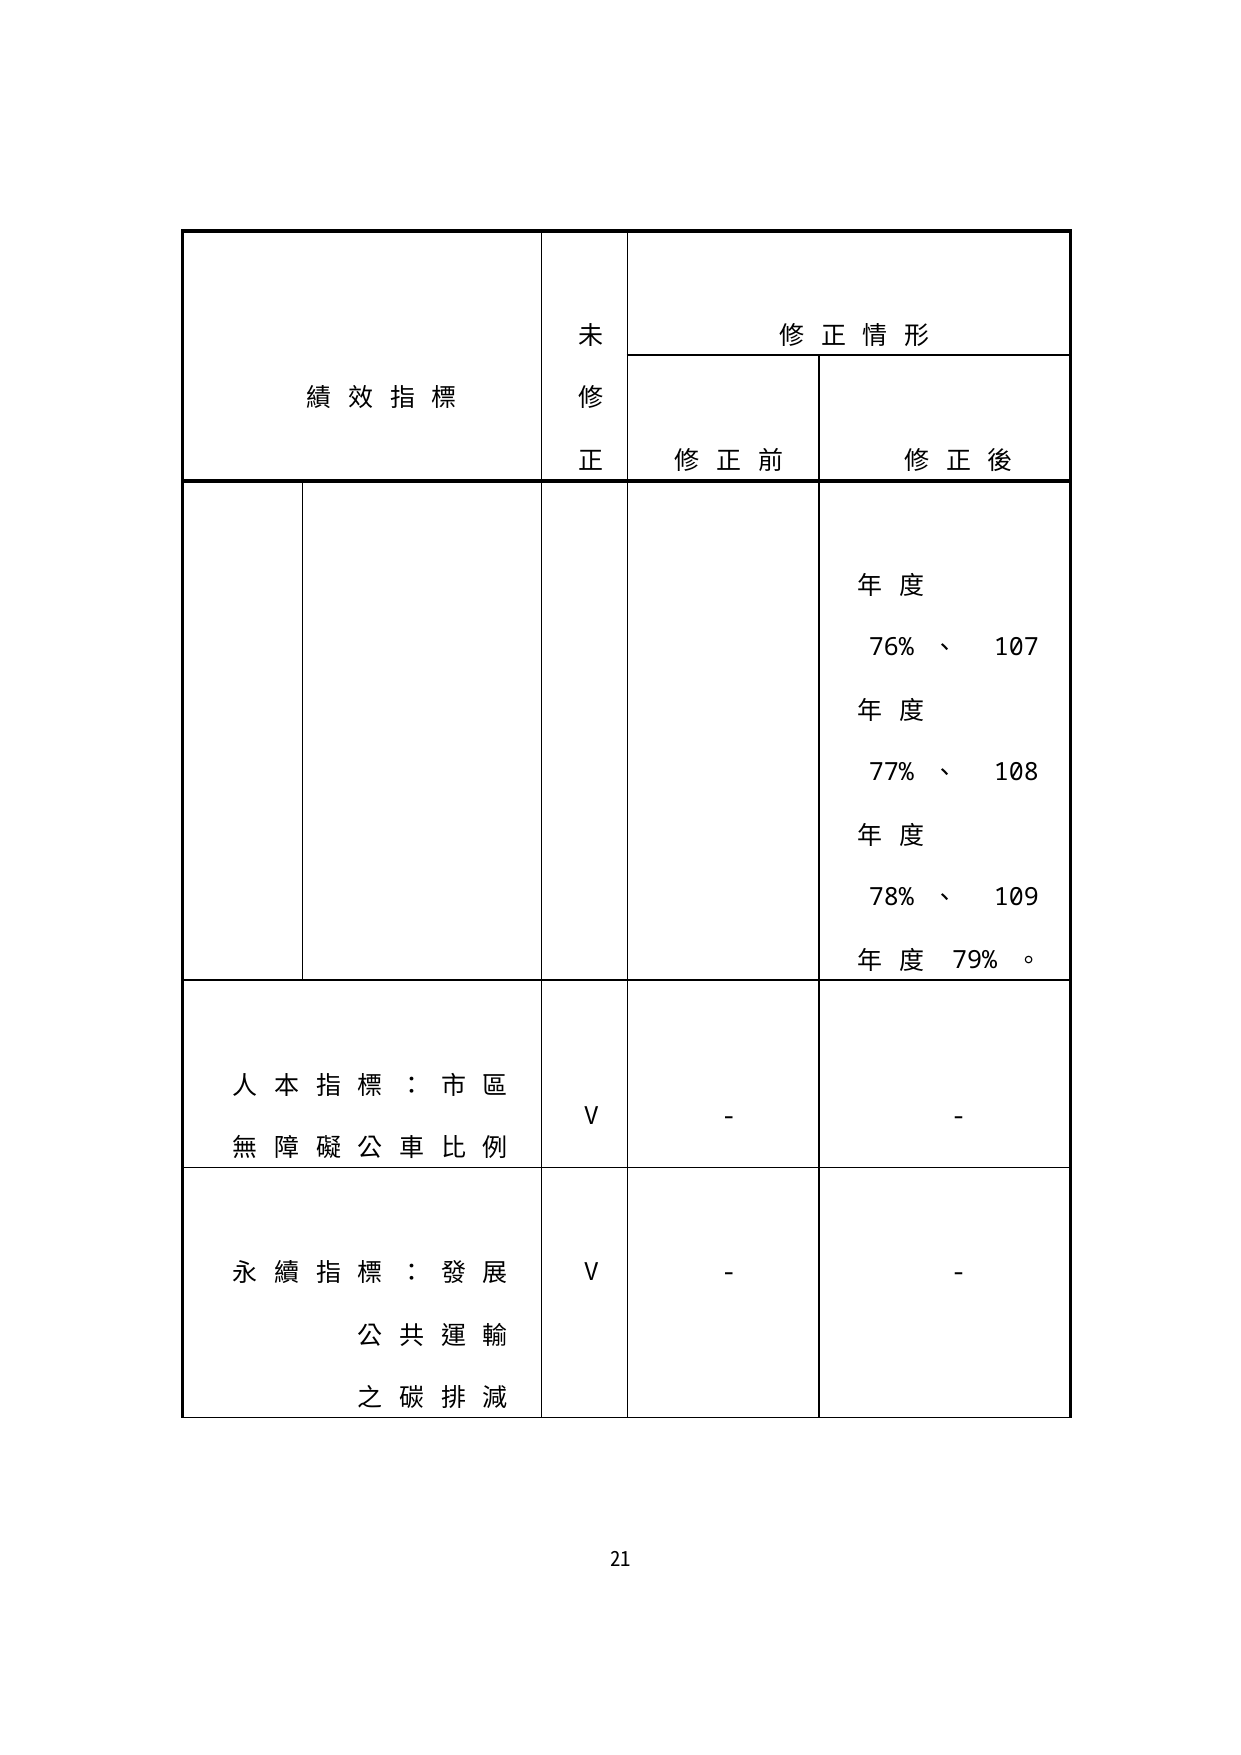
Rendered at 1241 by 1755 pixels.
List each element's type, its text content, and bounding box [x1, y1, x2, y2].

table_cell 修正後 [820, 356, 1069, 479]
table_header 修正情形 [628, 233, 1069, 354]
table_cell - [542, 483, 627, 979]
table_cell - [820, 1168, 1069, 1417]
table_cell 永續指標：發展公共運輸之碳排減 [184, 1168, 541, 1417]
table_header 未修正 [542, 233, 627, 479]
table_cell - [628, 1168, 818, 1417]
table_cell 修正前 [628, 356, 818, 479]
table_cell - [628, 981, 818, 1167]
table_cell V [542, 981, 627, 1167]
table_cell 年度76%、107年度77%、108年度78%、109年度79%。 [820, 483, 1069, 979]
table_header 績效指標 [184, 233, 541, 479]
table_cell [303, 483, 541, 979]
table_cell [184, 483, 302, 979]
table_cell - [628, 483, 818, 979]
table_cell 人本指標：市區無障礙公車比例 [184, 981, 541, 1167]
table_cell V [542, 1168, 627, 1417]
table_cell - [820, 981, 1069, 1167]
